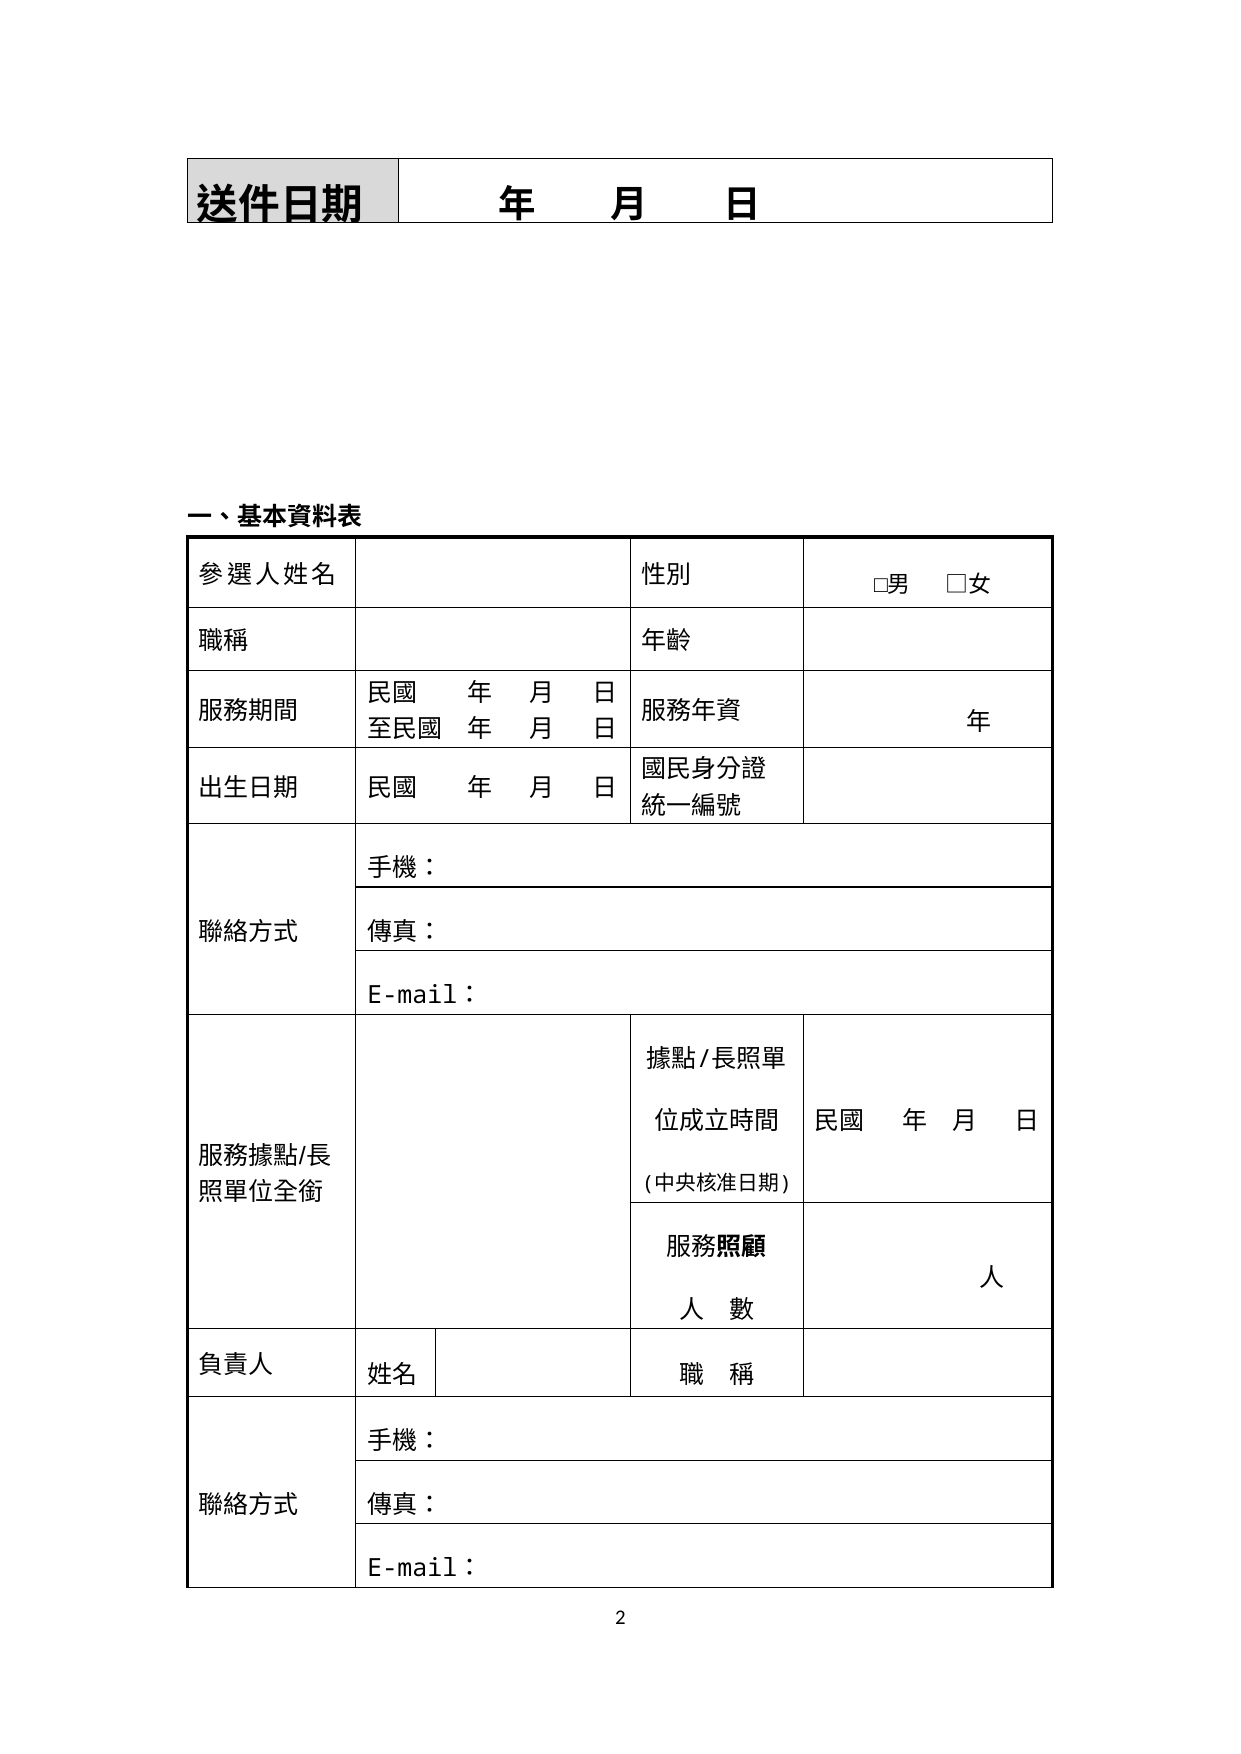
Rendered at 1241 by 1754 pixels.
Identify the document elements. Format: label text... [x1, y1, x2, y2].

table_cell 國民身分證 統一編號 [631, 748, 803, 823]
table_cell [804, 608, 1051, 670]
table_cell [804, 1329, 1051, 1396]
table_header [356, 539, 630, 607]
table_header 參選人姓名 [189, 539, 355, 607]
table_cell [356, 1015, 630, 1328]
table_cell 傳真： [356, 1461, 1051, 1523]
table_cell 民國 年 月 日至民國 年 月 日 [356, 671, 630, 747]
table_cell 服務期間 [189, 671, 355, 747]
table_cell 服務照顧 人數 [631, 1203, 803, 1328]
table_cell 姓名 [356, 1329, 435, 1396]
table_header □男 □女 [804, 539, 1051, 607]
table_cell 服務據點/長照單位全銜 [189, 1015, 355, 1328]
table_cell 年 [804, 671, 1051, 747]
table_cell 送件日期 [188, 159, 398, 222]
table_cell 傳真： [356, 888, 1051, 950]
table_cell 年齡 [631, 608, 803, 670]
table_cell 民國 年 月 日 [804, 1015, 1051, 1202]
table_cell 聯絡方式 [189, 1397, 355, 1587]
table_cell [804, 748, 1051, 823]
table_cell 年 月 日 [399, 159, 1052, 222]
table_header 性別 [631, 539, 803, 607]
table_cell 據點/長照單位成立時間 (中央核准日期) [631, 1015, 803, 1202]
table_cell E-mail： [356, 951, 1051, 1013]
table_cell 人 [804, 1203, 1051, 1328]
table_cell 出生日期 [189, 748, 355, 823]
table_cell 服務年資 [631, 671, 803, 747]
table_cell 聯絡方式 [189, 824, 355, 1013]
table_cell 民國 年 月 日 [356, 748, 630, 823]
table_cell 手機： [356, 1397, 1051, 1459]
table_cell [356, 608, 630, 670]
table_cell 職 稱 [631, 1329, 803, 1396]
table_cell 負責人 [189, 1329, 355, 1396]
table_cell 手機： [356, 824, 1051, 886]
table_cell [436, 1329, 630, 1396]
table_cell 職稱 [189, 608, 355, 670]
table_cell E-mail： [356, 1524, 1051, 1587]
text 一、基本資料表 [187, 473, 1053, 535]
